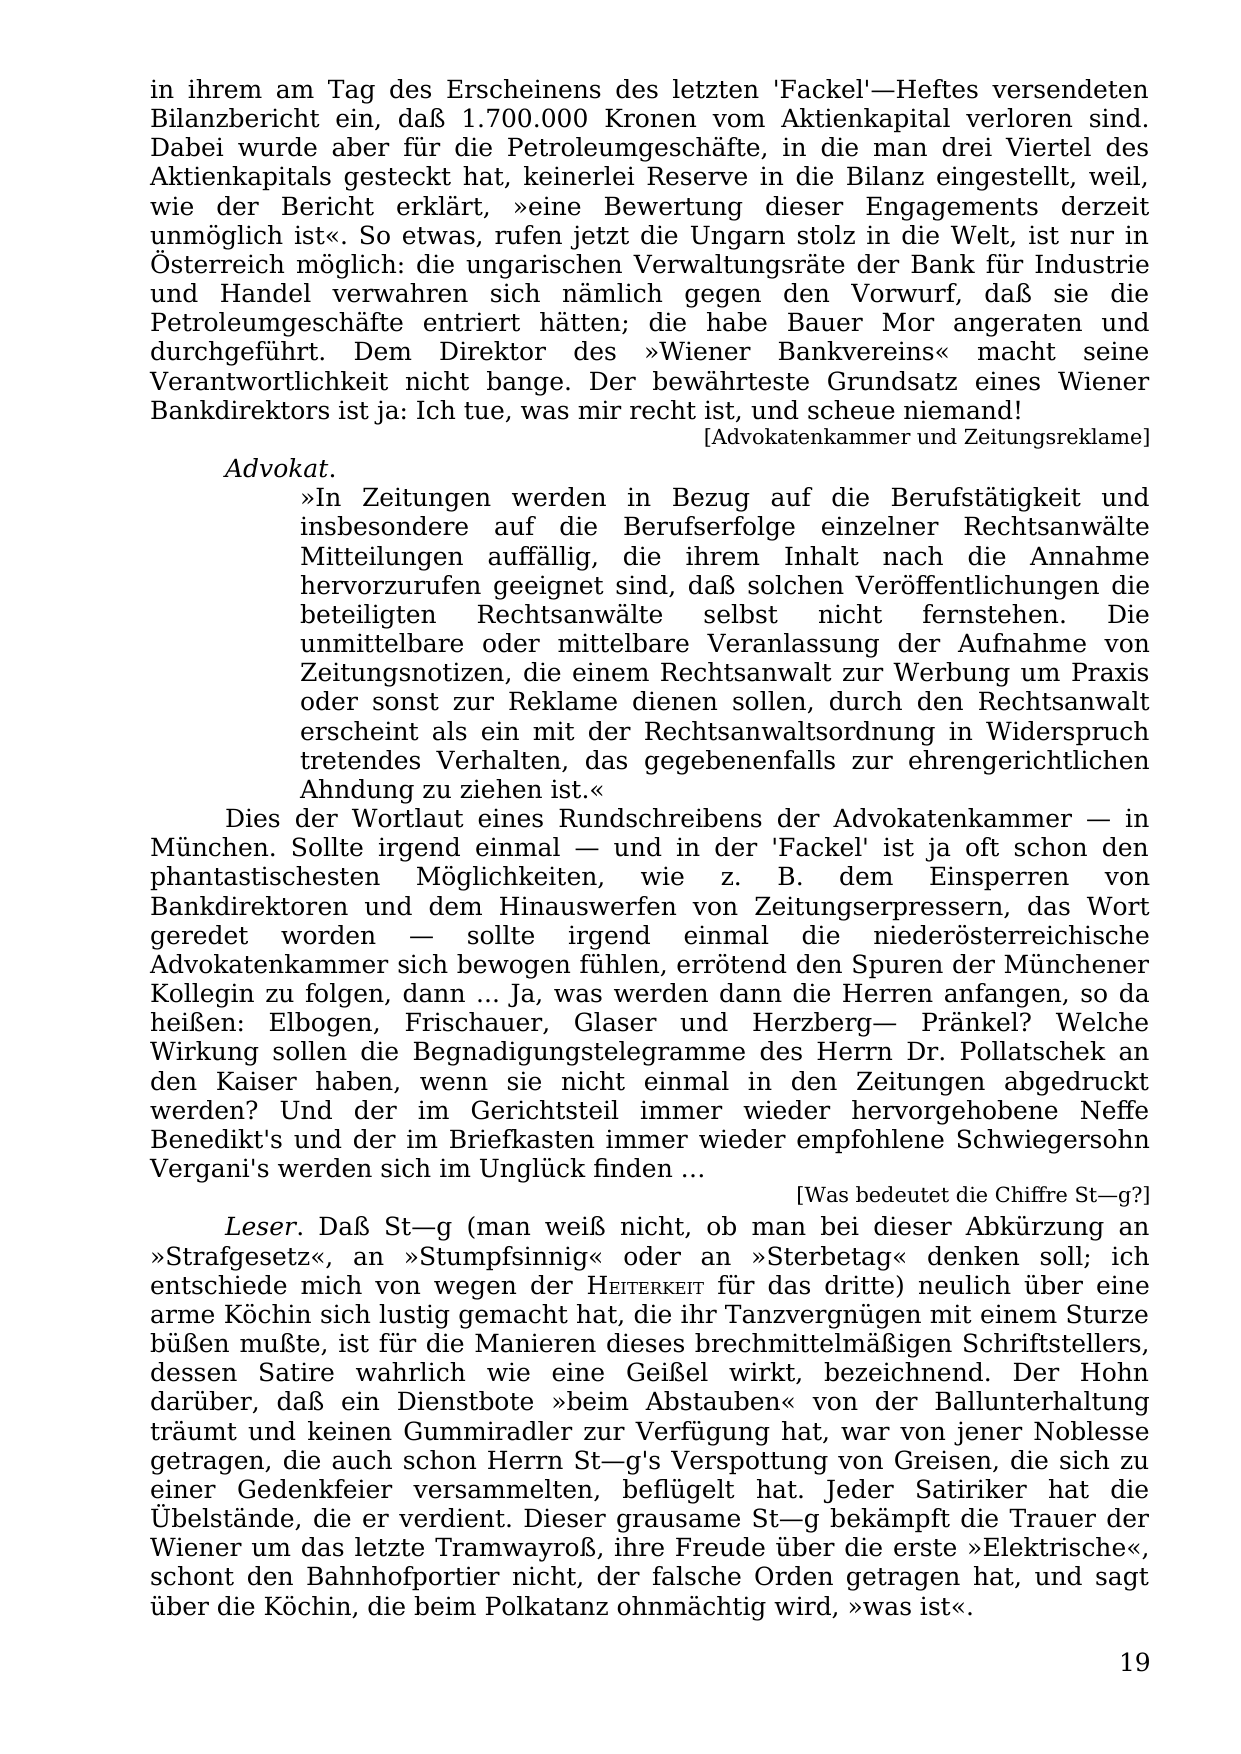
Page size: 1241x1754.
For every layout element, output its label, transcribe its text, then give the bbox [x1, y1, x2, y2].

text Leser. Daß St—g (man weiß nicht, ob man bei dieser Abkürzung an »Strafgesetz«, an »Stumpfsinnig« oder an »Sterbetag« denken soll; ich entschiede mich von wegen der Heiterkeit für das dritte) neulich über eine arme Köchin sich lustig gemacht hat, die ihr Tanzvergnügen mit einem Sturze büßen mußte, ist für die Manieren dieses brechmittelmäßigen Schriftstellers, dessen Satire wahrlich wie eine Geißel wirkt, bezeichnend. Der Hohn darüber, daß ein Dienstbote »beim Abstauben« von der Ballunterhaltung träumt und keinen Gummiradler zur Verfügung hat, war von jener Noblesse getragen, die auch schon Herrn St—g's Verspottung von Greisen, die sich zu einer Gedenkfeier versammelten, beflügelt hat. Jeder Satiriker hat die Übelstände, die er verdient. Dieser grausame St—g bekämpft die Trauer der Wiener um das letzte Tramwayroß, ihre Freude über die erste »Elektrische«, schont den Bahnhofportier nicht, der falsche Orden getragen hat, und sagt über die Köchin, die beim Polkatanz ohnmächtig wird, »was ist«. [150, 1208, 1151, 1621]
text [Was bedeutet die Chiffre St—g?] [150, 1183, 1151, 1208]
text Advokat. [150, 449, 1151, 483]
text in ihrem am Tag des Erscheinens des letzten 'Fackel'—Heftes versendeten Bilanzbericht ein, daß 1.700.000 Kronen vom Aktienkapital verloren sind. Dabei wurde aber für die Petroleumgeschäfte, in die man drei Viertel des Aktienkapitals gesteckt hat, keinerlei Reserve in die Bilanz eingestellt, weil, wie der Bericht erklärt, »eine Bewertung dieser Engagements derzeit unmöglich ist«. So etwas, rufen jetzt die Ungarn stolz in die Welt, ist nur in Österreich möglich: die ungarischen Verwaltungsräte der Bank für Industrie und Handel verwahren sich nämlich gegen den Vorwurf, daß sie die Petroleumgeschäfte entriert hätten; die habe Bauer Mor angeraten und durchgeführt. Dem Direktor des »Wiener Bankvereins« macht seine Verantwortlichkeit nicht bange. Der bewährteste Grundsatz eines Wiener Bankdirektors ist ja: Ich tue, was mir recht ist, und scheue niemand! [150, 75, 1151, 425]
text [Advokatenkammer und Zeitungsreklame] [150, 425, 1151, 449]
text Dies der Wortlaut eines Rundschreibens der Advokatenkammer — in München. Sollte irgend einmal — und in der 'Fackel' ist ja oft schon den phantastischesten Möglichkeiten, wie z. B. dem Einsperren von Bankdirektoren und dem Hinauswerfen von Zeitungserpressern, das Wort geredet worden — sollte irgend einmal die niederösterreichische Advokatenkammer sich bewogen fühlen, errötend den Spuren der Münchener Kollegin zu folgen, dann ... Ja, was werden dann die Herren anfangen, so da heißen: Elbogen, Frischauer, Glaser und Herzberg— Pränkel? Welche Wirkung sollen die Begnadigungstelegramme des Herrn Dr. Pollatschek an den Kaiser haben, wenn sie nicht einmal in den Zeitungen abgedruckt werden? Und der im Gerichtsteil immer wieder hervorgehobene Neffe Benedikt's und der im Briefkasten immer wieder empfohlene Schwiegersohn Vergani's werden sich im Unglück finden … [150, 804, 1151, 1183]
text »In Zeitungen werden in Bezug auf die Berufstätigkeit und insbesondere auf die Berufserfolge einzelner Rechtsanwälte Mitteilungen auffällig, die ihrem Inhalt nach die Annahme hervorzurufen geeignet sind, daß solchen Veröffentlichungen die beteiligten Rechtsanwälte selbst nicht fernstehen. Die unmittelbare oder mittelbare Veranlassung der Aufnahme von Zeitungsnotizen, die einem Rechtsanwalt zur Werbung um Praxis oder sonst zur Reklame dienen sollen, durch den Rechtsanwalt erscheint als ein mit der Rechtsanwaltsordnung in Widerspruch tretendes Verhalten, das gegebenenfalls zur ehrengerichtlichen Ahndung zu ziehen ist.« [300, 483, 1151, 804]
